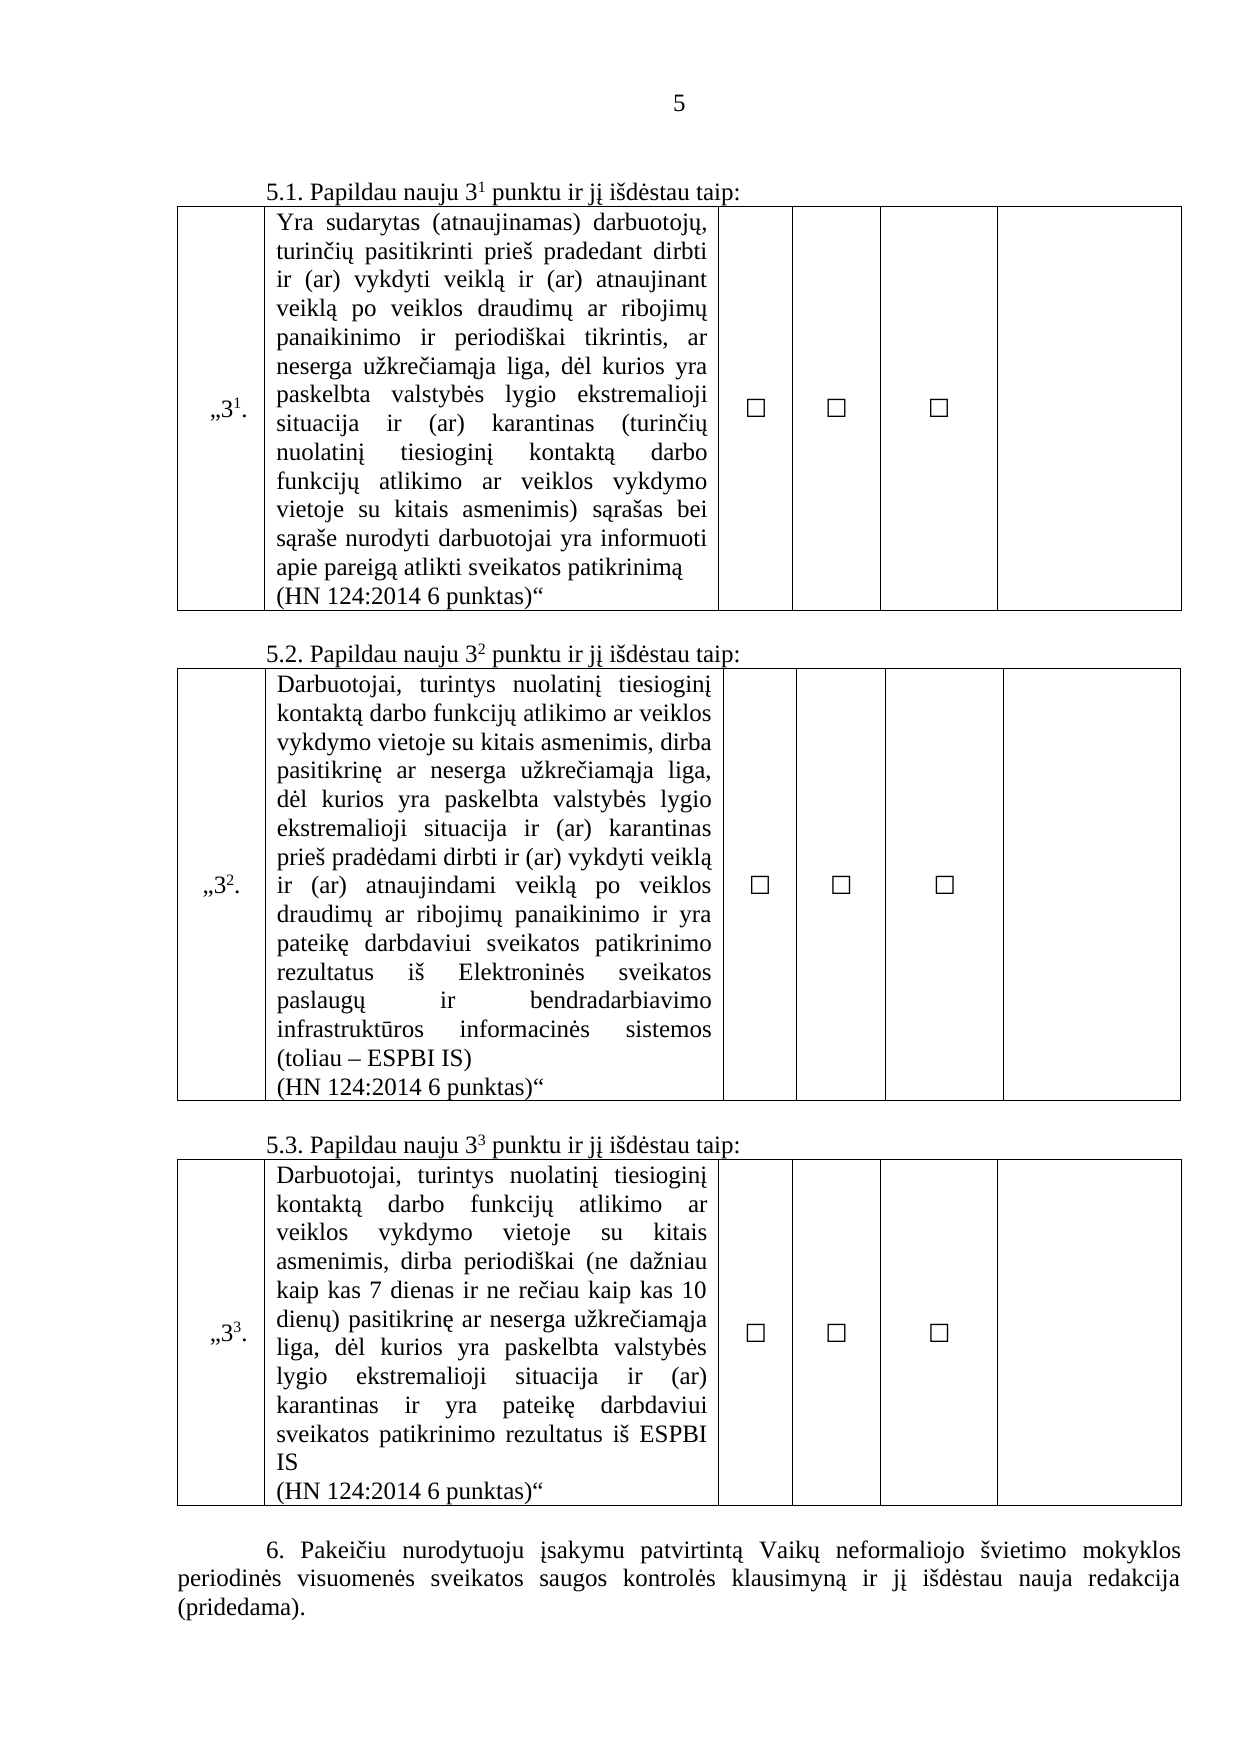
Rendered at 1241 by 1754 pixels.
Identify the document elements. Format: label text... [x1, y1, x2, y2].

table_header ☐ [886, 669, 1003, 1100]
table_header ☐ [881, 207, 997, 609]
table_header [998, 207, 1181, 609]
table_header ☐ [793, 1160, 880, 1505]
table_header [998, 1160, 1181, 1505]
table_header ☐ [797, 669, 885, 1100]
table_header ☐ [881, 1160, 997, 1505]
table_header „32. [178, 669, 265, 1100]
table_header [1004, 669, 1180, 1100]
text 6. Pakeičiu nurodytuoju įsakymu patvirtintą Vaikų neformaliojo švietimo mokyklos periodinės visuomenės sveikatos saugos kontrolės klausimyną ir jį išdėstau nauja redakcija (pridedama). [177, 1535, 1181, 1621]
table_header ☐ [724, 669, 796, 1100]
text 5.3. Papildau nauju 33 punktu ir jį išdėstau taip: [177, 1130, 1181, 1159]
table_header ☐ [793, 207, 880, 609]
table_header Darbuotojai, turintys nuolatinį tiesioginį kontaktą darbo funkcijų atlikimo ar veiklos vykdymo vietoje su kitais asmenimis, dirba pasitikrinę ar neserga užkrečiamąja liga, dėl kurios yra paskelbta valstybės lygio ekstremalioji situacija ir (ar) karantinas prieš pradėdami dirbti ir (ar) vykdyti veiklą ir (ar) atnaujindami veiklą po veiklos draudimų ar ribojimų panaikinimo ir yra pateikę darbdaviui sveikatos patikrinimo rezultatus iš Elektroninės sveikatos paslaugų ir bendradarbiavimo infrastruktūros informacinės sistemos (toliau – ESPBI IS) (HN 124:2014 6 punktas)“ [266, 669, 723, 1100]
table_header ☐ [719, 1160, 792, 1505]
table_header Darbuotojai, turintys nuolatinį tiesioginį kontaktą darbo funkcijų atlikimo ar veiklos vykdymo vietoje su kitais asmenimis, dirba periodiškai (ne dažniau kaip kas 7 dienas ir ne rečiau kaip kas 10 dienų) pasitikrinę ar neserga užkrečiamąja liga, dėl kurios yra paskelbta valstybės lygio ekstremalioji situacija ir (ar) karantinas ir yra pateikę darbdaviui sveikatos patikrinimo rezultatus iš ESPBI IS (HN 124:2014 6 punktas)“ [265, 1160, 718, 1505]
table_header ☐ [719, 207, 792, 609]
table_header „31. [178, 207, 264, 609]
table_header Yra sudarytas (atnaujinamas) darbuotojų, turinčių pasitikrinti prieš pradedant dirbti ir (ar) vykdyti veiklą ir (ar) atnaujinant veiklą po veiklos draudimų ar ribojimų panaikinimo ir periodiškai tikrintis, ar neserga užkrečiamąja liga, dėl kurios yra paskelbta valstybės lygio ekstremalioji situacija ir (ar) karantinas (turinčių nuolatinį tiesioginį kontaktą darbo funkcijų atlikimo ar veiklos vykdymo vietoje su kitais asmenimis) sąrašas bei sąraše nurodyti darbuotojai yra informuoti apie pareigą atlikti sveikatos patikrinimą (HN 124:2014 6 punktas)“ [265, 207, 718, 609]
table_header „33. [178, 1160, 264, 1505]
text 5.1. Papildau nauju 31 punktu ir jį išdėstau taip: [177, 177, 1181, 206]
text 5.2. Papildau nauju 32 punktu ir jį išdėstau taip: [177, 639, 1181, 668]
